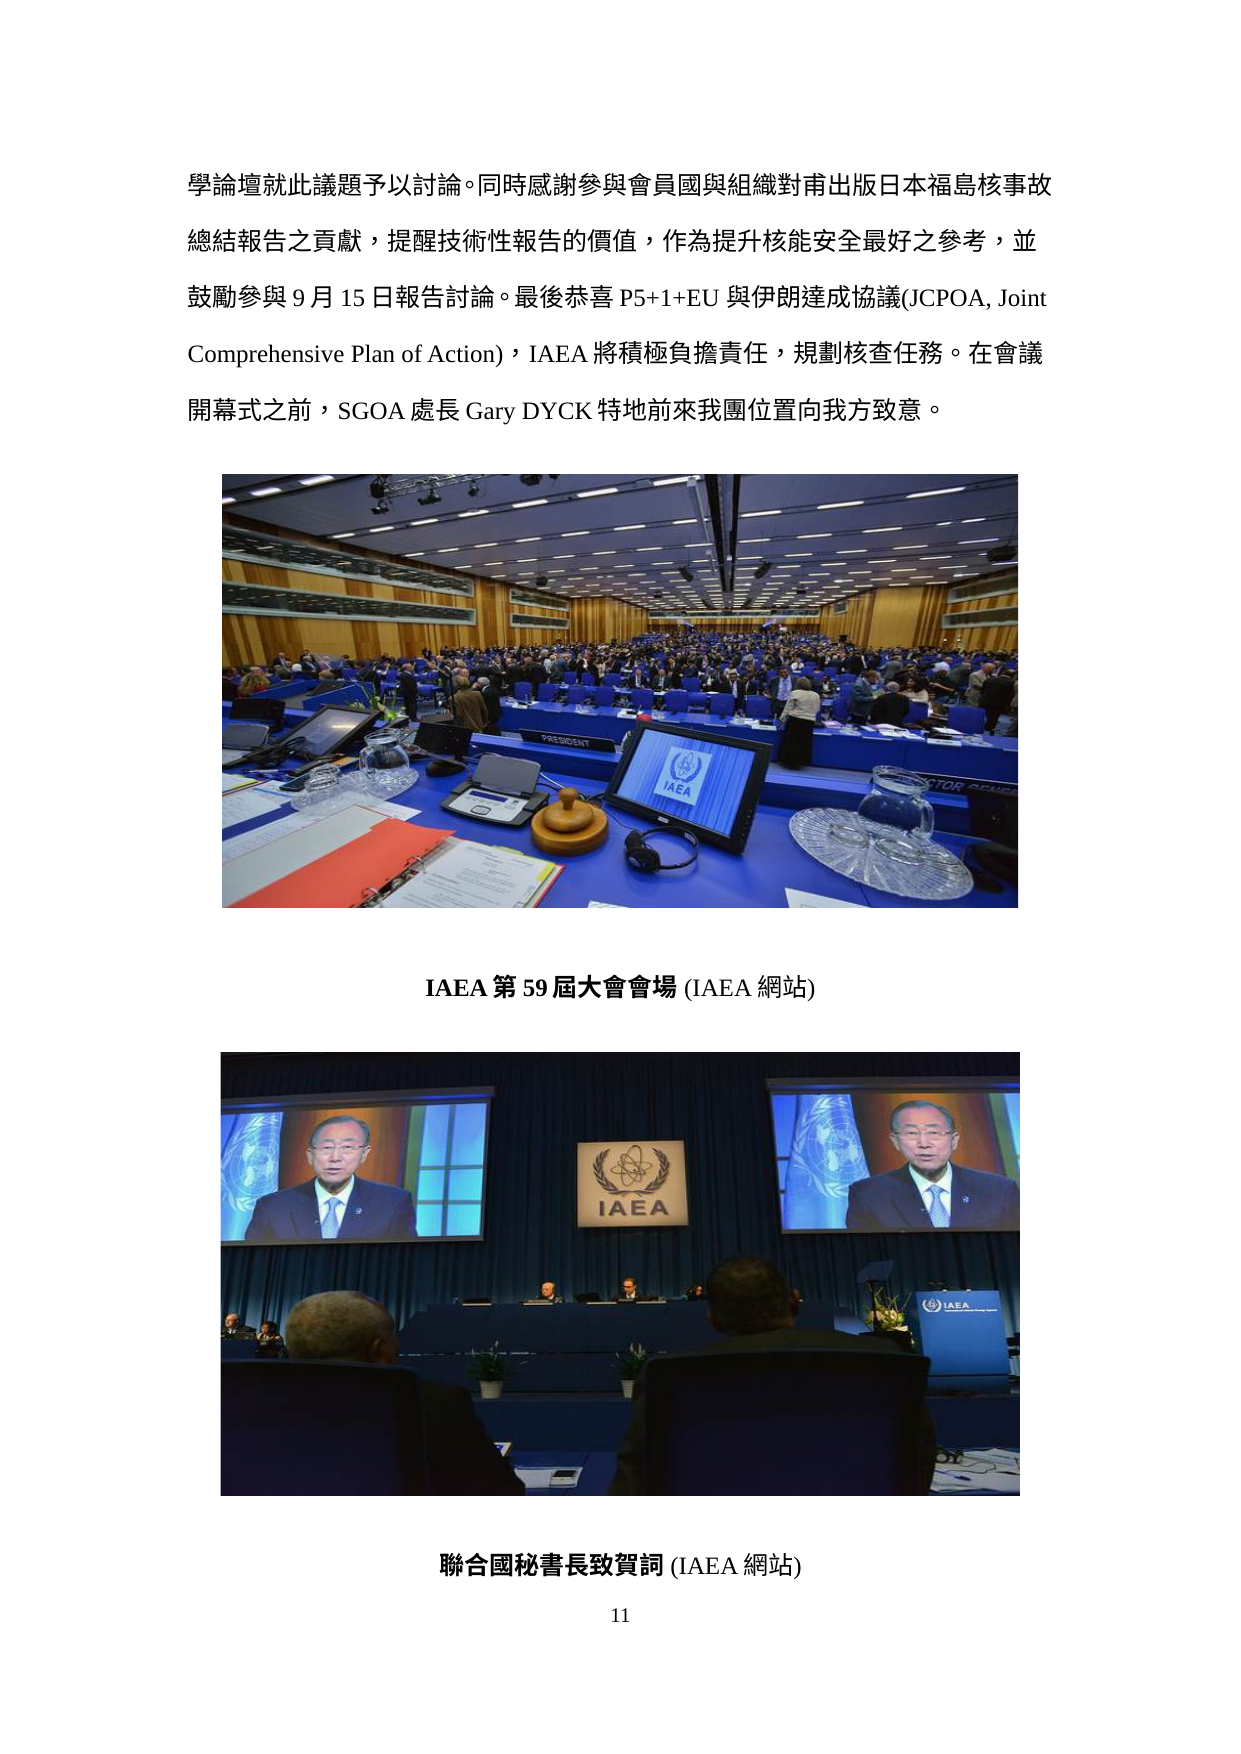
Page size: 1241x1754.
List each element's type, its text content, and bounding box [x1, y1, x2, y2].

text 聯合國秘書長致賀詞 (IAEA網站) [187, 1545, 1053, 1583]
picture [222, 474, 1019, 908]
text IAEA第59屆大會會場 (IAEA網站) [187, 967, 1053, 1005]
text 學論壇就此議題予以討論。同時感謝參與會員國與組織對甫出版日本福島核事故總結報告之貢獻，提醒技術性報告的價值，作為提升核能安全最好之參考，並鼓勵參與9月15日報告討論。最後恭喜P5+1+EU 與伊朗達成協議(JCPOA, Joint Comprehensive Plan of Action)，IAEA將積極負擔責任，規劃核查任務。在會議開幕式之前，SGOA 處長Gary DYCK特地前來我團位置向我方致意。 [187, 164, 1053, 427]
picture [220, 1052, 1020, 1496]
